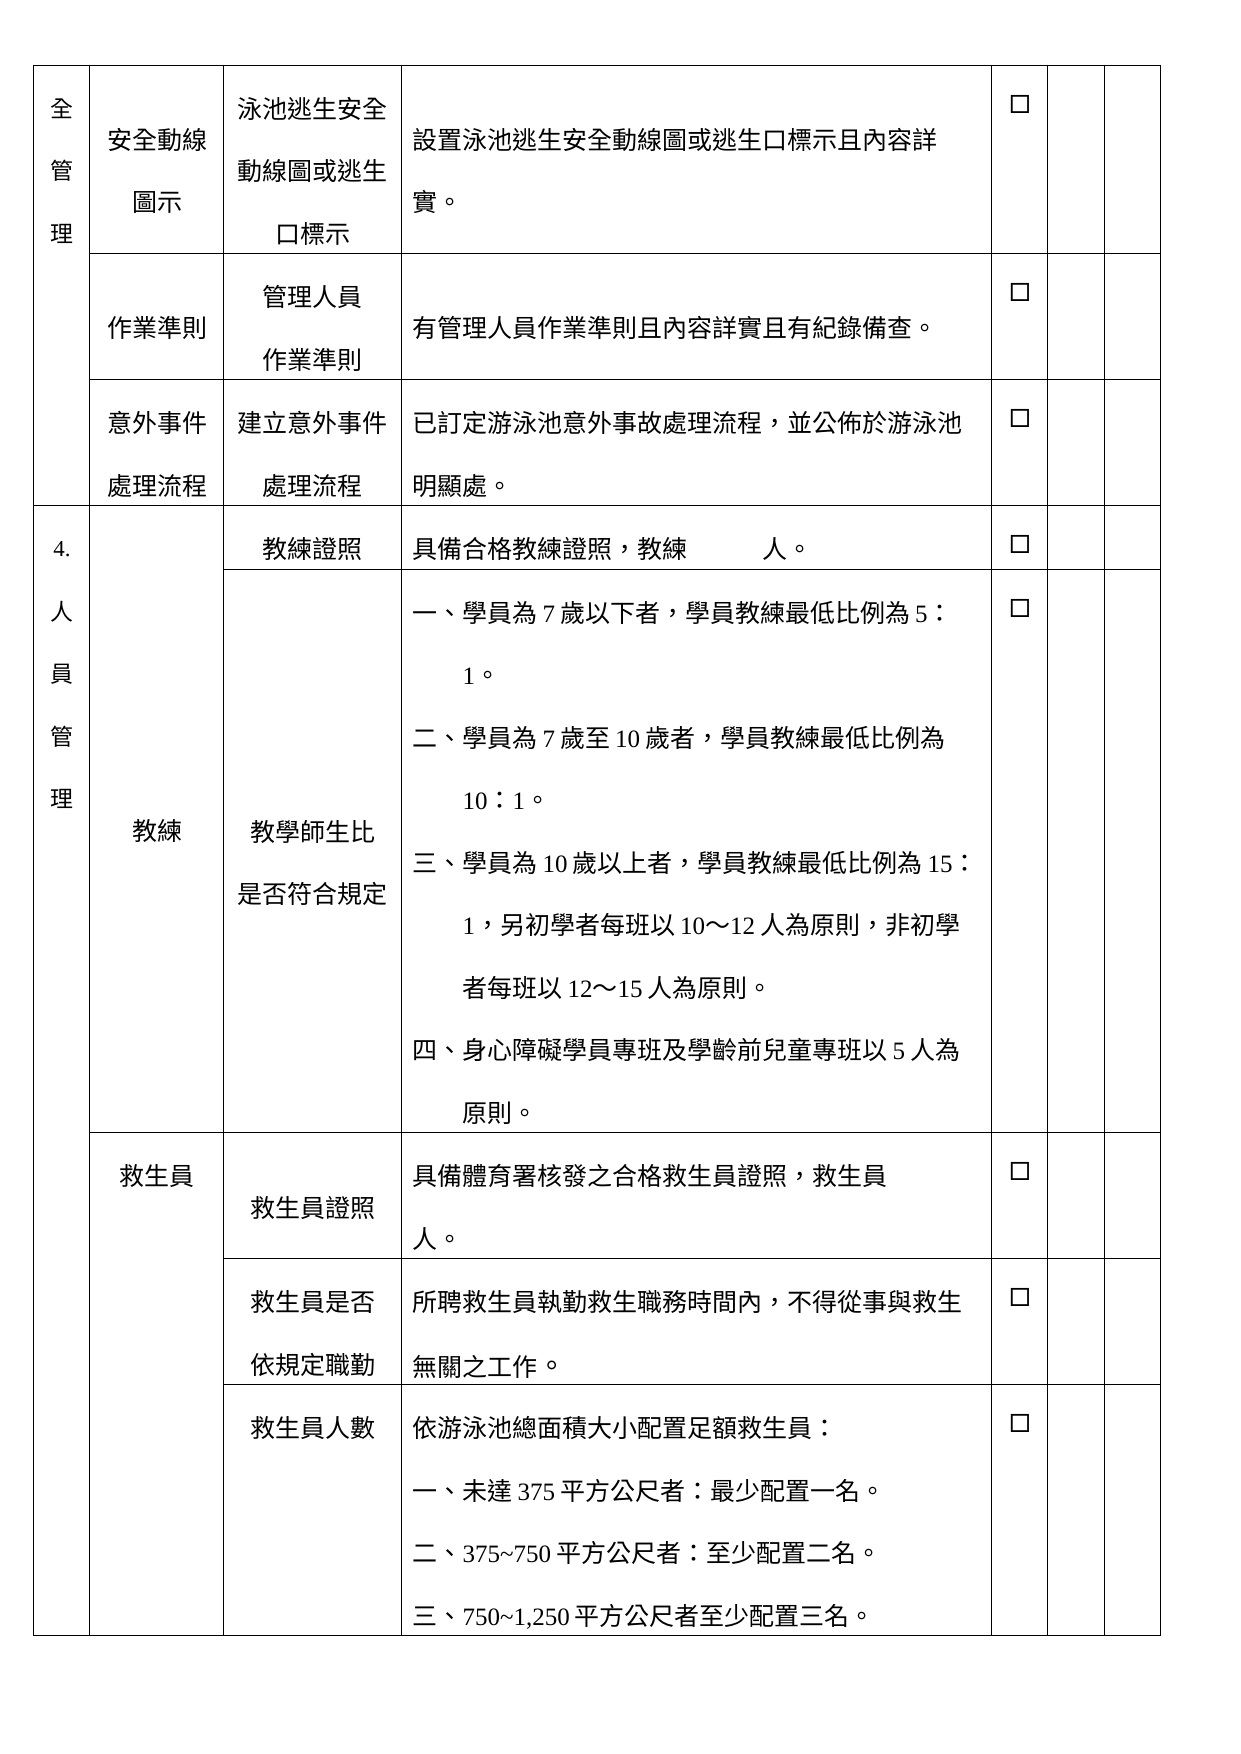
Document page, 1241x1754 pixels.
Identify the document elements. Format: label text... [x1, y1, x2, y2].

table_cell 建立意外事件處理流程 [224, 380, 401, 505]
table_cell 作業準則 [90, 254, 223, 379]
table_cell  [992, 254, 1047, 379]
table_cell 設置泳池逃生安全動線圖或逃生口標示且內容詳實。 [402, 66, 991, 253]
table_cell 教學師生比 是否符合規定 [224, 570, 401, 1132]
table_cell 4. 人 員 管 理 [34, 506, 89, 1635]
table_cell  [992, 66, 1047, 253]
table_cell 全 管 理 [34, 66, 89, 505]
table_cell [1048, 506, 1104, 569]
table_cell [1048, 380, 1104, 505]
table_cell 安全動線 圖示 [90, 66, 223, 253]
table_cell 救生員人數 [224, 1385, 401, 1635]
table_cell [1048, 1385, 1104, 1635]
table_cell 依游泳池總面積大小配置足額救生員： 一、未達375平方公尺者：最少配置一名。 二、375~750平方公尺者：至少配置二名。 三、750~1,250平方公尺者至少配置三名。 [402, 1385, 991, 1635]
table_cell [1105, 254, 1160, 379]
table_cell 已訂定游泳池意外事故處理流程，並公佈於游泳池明顯處。 [402, 380, 991, 505]
table_cell 救生員證照 [224, 1133, 401, 1258]
table_cell [1105, 66, 1160, 253]
table_cell 具備體育署核發之合格救生員證照，救生員 人。 [402, 1133, 991, 1258]
table_cell 教練 [90, 506, 223, 1132]
table_cell 救生員是否 依規定職勤 [224, 1259, 401, 1384]
table_cell 所聘救生員執勤救生職務時間內，不得從事與救生無關之工作。 [402, 1259, 991, 1384]
table_cell 泳池逃生安全動線圖或逃生口標示 [224, 66, 401, 253]
table_cell [1105, 1385, 1160, 1635]
table_cell 救生員 [90, 1133, 223, 1635]
table_cell  [992, 1259, 1047, 1384]
table_cell [1105, 1259, 1160, 1384]
table_cell [1105, 506, 1160, 569]
table_cell [1048, 570, 1104, 1132]
table_cell  [992, 380, 1047, 505]
table_cell 有管理人員作業準則且內容詳實且有紀錄備查。 [402, 254, 991, 379]
table_cell [1105, 1133, 1160, 1258]
table_cell [1048, 1133, 1104, 1258]
table_cell 意外事件 處理流程 [90, 380, 223, 505]
table_cell  [992, 570, 1047, 1132]
table_cell 教練證照 [224, 506, 401, 569]
table_cell  [992, 506, 1047, 569]
table_cell [1048, 66, 1104, 253]
table_cell [1105, 380, 1160, 505]
table_cell [1048, 254, 1104, 379]
table_cell 具備合格教練證照，教練 人。 [402, 506, 991, 569]
table_cell 管理人員 作業準則 [224, 254, 401, 379]
table_cell [1048, 1259, 1104, 1384]
table_cell  [992, 1385, 1047, 1635]
table_cell 一、學員為7歲以下者，學員教練最低比例為5：1。 二、學員為7歲至10歲者，學員教練最低比例為10：1。 三、學員為10歲以上者，學員教練最低比例為15：1，另初學者每班以10～12人為原則，非初學者每班以12～15人為原則。 四、身心障礙學員專班及學齡前兒童專班以5人為原則。 [402, 570, 991, 1132]
table_cell  [992, 1133, 1047, 1258]
table_cell [1105, 570, 1160, 1132]
